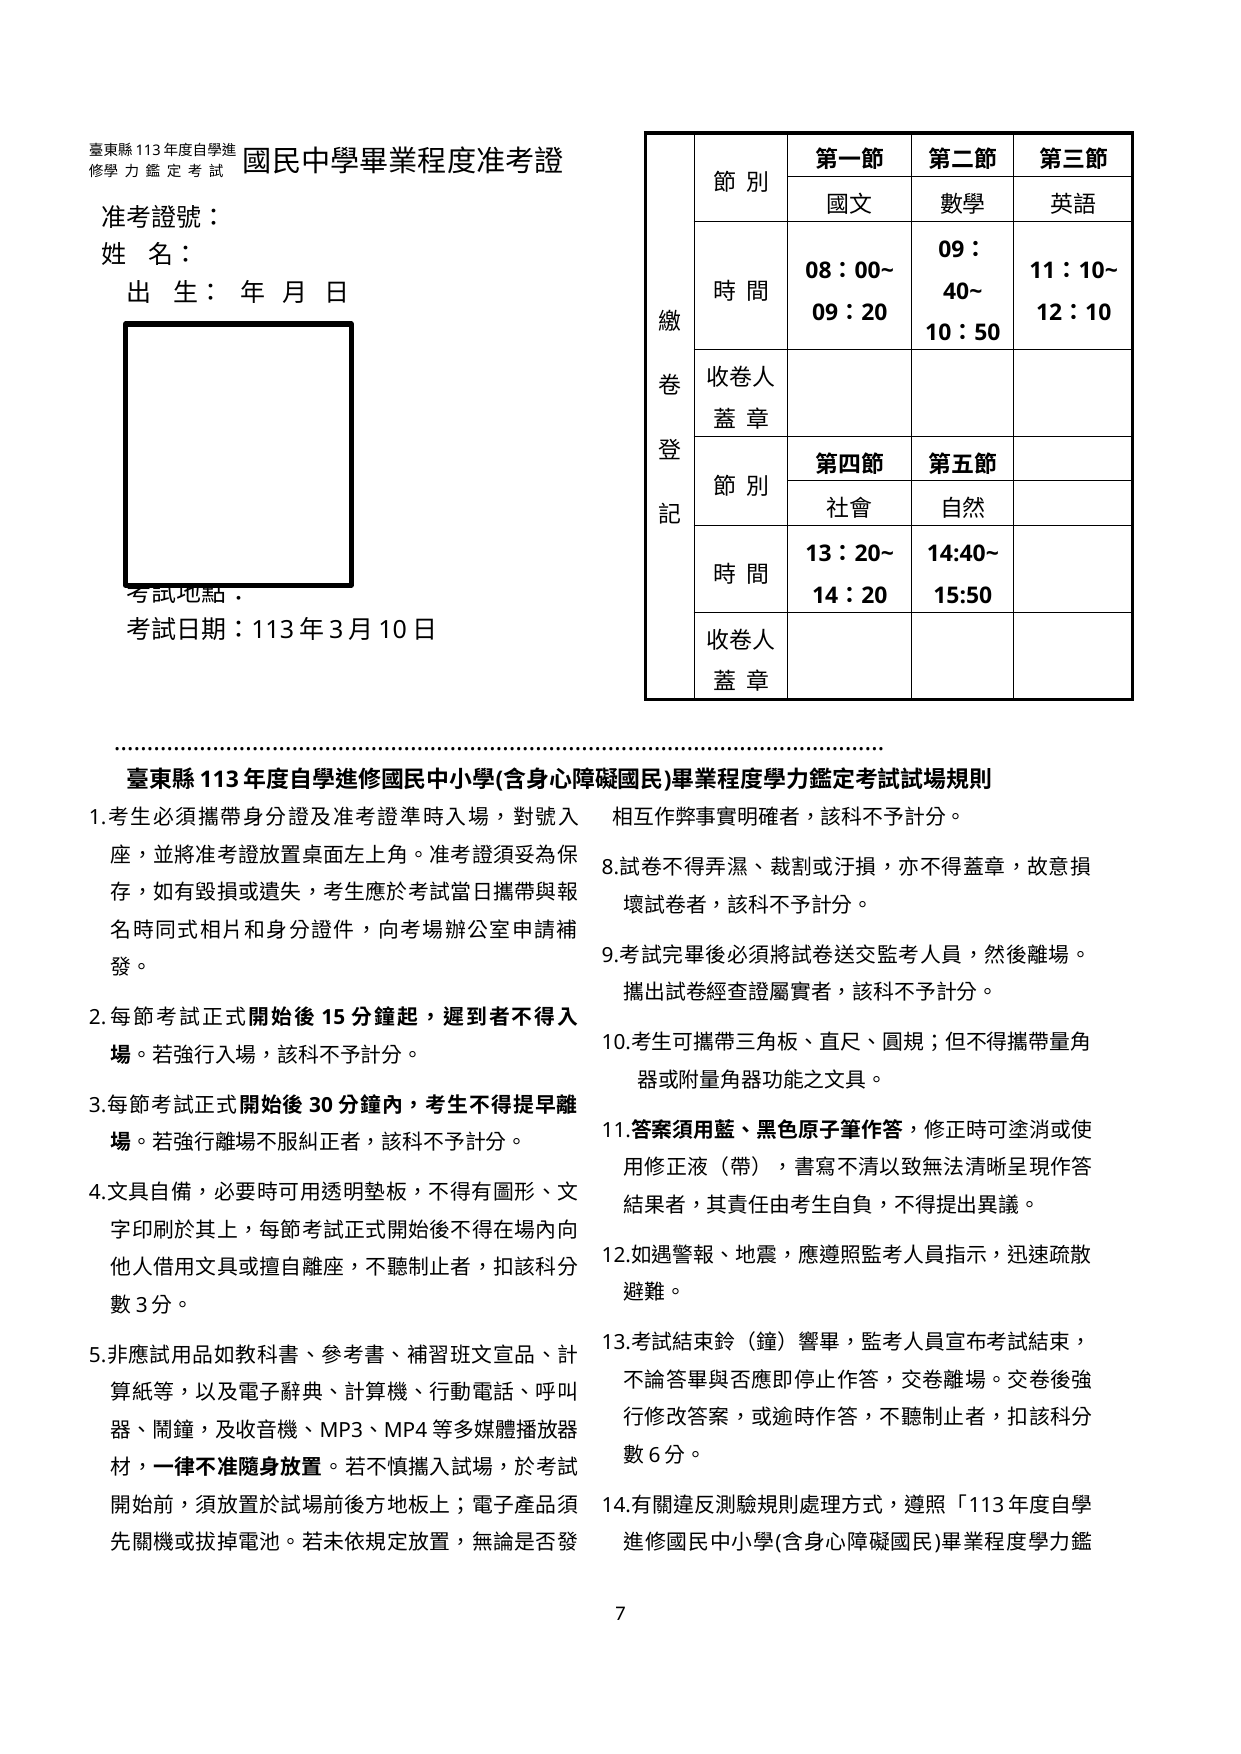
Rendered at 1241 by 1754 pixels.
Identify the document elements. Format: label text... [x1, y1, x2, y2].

table_cell [788, 613, 911, 698]
table_cell 13：20~ 14：20 [788, 526, 911, 612]
table_cell [1014, 481, 1131, 525]
text [1134, 572, 1152, 609]
table_cell 時 間 [695, 526, 787, 612]
text [1134, 272, 1152, 309]
text 姓 名： [89, 234, 644, 272]
table_cell 第五節 [912, 437, 1013, 480]
table_header 第一節 [788, 135, 911, 176]
table_cell 英語 [1014, 177, 1131, 221]
table_cell 08：00~ 09：20 [788, 222, 911, 349]
table_header 相互作弊事實明確者，該科不予計分。 8.試卷不得弄濕、裁割或汙損，亦不得蓋章，故意損壞試卷者，該科不予計分。 9.考試完畢後必須將試卷送交監考人員，然後離場。攜出試卷經查證屬實者，該科不予計分。 10.考生可攜帶三角板、直尺、圓規；但不得攜帶量角器或附量角器功能之文具。 11.答案須用藍、黑色原子筆作答，修正時可塗消或使用修正液（帶），書寫不清以致無法清晰呈現作答結果者，其責任由考生自負，不得提出異議。 12.如遇警報、地震，應遵照監考人員指示，迅速疏散避難。 13.考試結束鈴（鐘）響畢，監考人員宣布考試結束，不論答畢與否應即停止作答，交卷離場。交卷後強行修改答案，或逾時作答，不聽制止者，扣該科分數6分。 14.有關違反測驗規則處理方式，遵照「113年度自學進修國民中小學(含身心障礙國民)畢業程度學力鑑 [590, 797, 1104, 1559]
table_cell 收卷人 蓋 章 [695, 613, 787, 698]
table_cell 國文 [788, 177, 911, 221]
table_header 1.考生必須攜帶身分證及准考證準時入場，對號入座，並將准考證放置桌面左上角。准考證須妥為保存，如有毀損或遺失，考生應於考試當日攜帶與報名時同式相片和身分證件，向考場辦公室申請補發。 2. 每節考試正式開始後15分鐘起，遲到者不得入場。若強行入場，該科不予計分。 3.每節考試正式開始後30分鐘內，考生不得提早離場。若強行離場不服糾正者，該科不予計分。 4.文具自備，必要時可用透明墊板，不得有圖形、文字印刷於其上，每節考試正式開始後不得在場內向他人借用文具或擅自離座，不聽制止者，扣該科分數3分。 5.非應試用品如教科書、參考書、補習班文宣品、計算紙等，以及電子辭典、計算機、行動電話、呼叫器、鬧鐘，及收音機、MP3、MP4 等多媒體播放器材，一律不准隨身放置。若不慎攜入試場，於考試開始前，須放置於試場前後方地板上；電子產品須先關機或拔掉電池。若未依規定放置，無論是否發 [78, 797, 590, 1559]
table_cell 時 間 [695, 222, 787, 349]
text [1134, 197, 1152, 234]
table_cell [1014, 613, 1131, 698]
table_cell 09：40~ 10：50 [912, 222, 1013, 349]
table_cell 自然 [912, 481, 1013, 525]
table_cell 社會 [788, 481, 911, 525]
table_cell 收卷人 蓋 章 [695, 350, 787, 436]
table_cell 數學 [912, 177, 1013, 221]
table_cell [1014, 437, 1131, 480]
text 臺東縣113年度自學進修學 力 鑑 定 考 試 國民中學畢業程度准考證 [89, 122, 1152, 197]
table_header 第三節 [1014, 135, 1131, 176]
table_cell 14:40~ 15:50 [912, 526, 1013, 612]
table_cell 11：10~ 12：10 [1014, 222, 1131, 349]
table_cell [1014, 350, 1131, 436]
text ……………………………………………………………………………………………………… [113, 647, 1152, 759]
text 准考證號： [89, 197, 644, 234]
text 考試日期：113年3月10日 [113, 609, 644, 647]
table_header 節 別 [695, 135, 787, 221]
table_cell [788, 350, 911, 436]
table_cell 節 別 [695, 437, 787, 525]
text [1134, 609, 1152, 647]
text 出 生： 年 月 日 [114, 272, 644, 309]
table_cell [912, 350, 1013, 436]
table_cell 第四節 [788, 437, 911, 480]
text [1134, 234, 1152, 272]
table_cell [912, 613, 1013, 698]
table_cell [1014, 526, 1131, 612]
text 考試地點： [113, 572, 644, 609]
text 臺東縣113年度自學進修國民中小學(含身心障礙國民)畢業程度學力鑑定考試試場規則 [113, 759, 1152, 797]
table_header 第二節 [912, 135, 1013, 176]
table_header 繳 卷 登 記 [647, 135, 694, 698]
